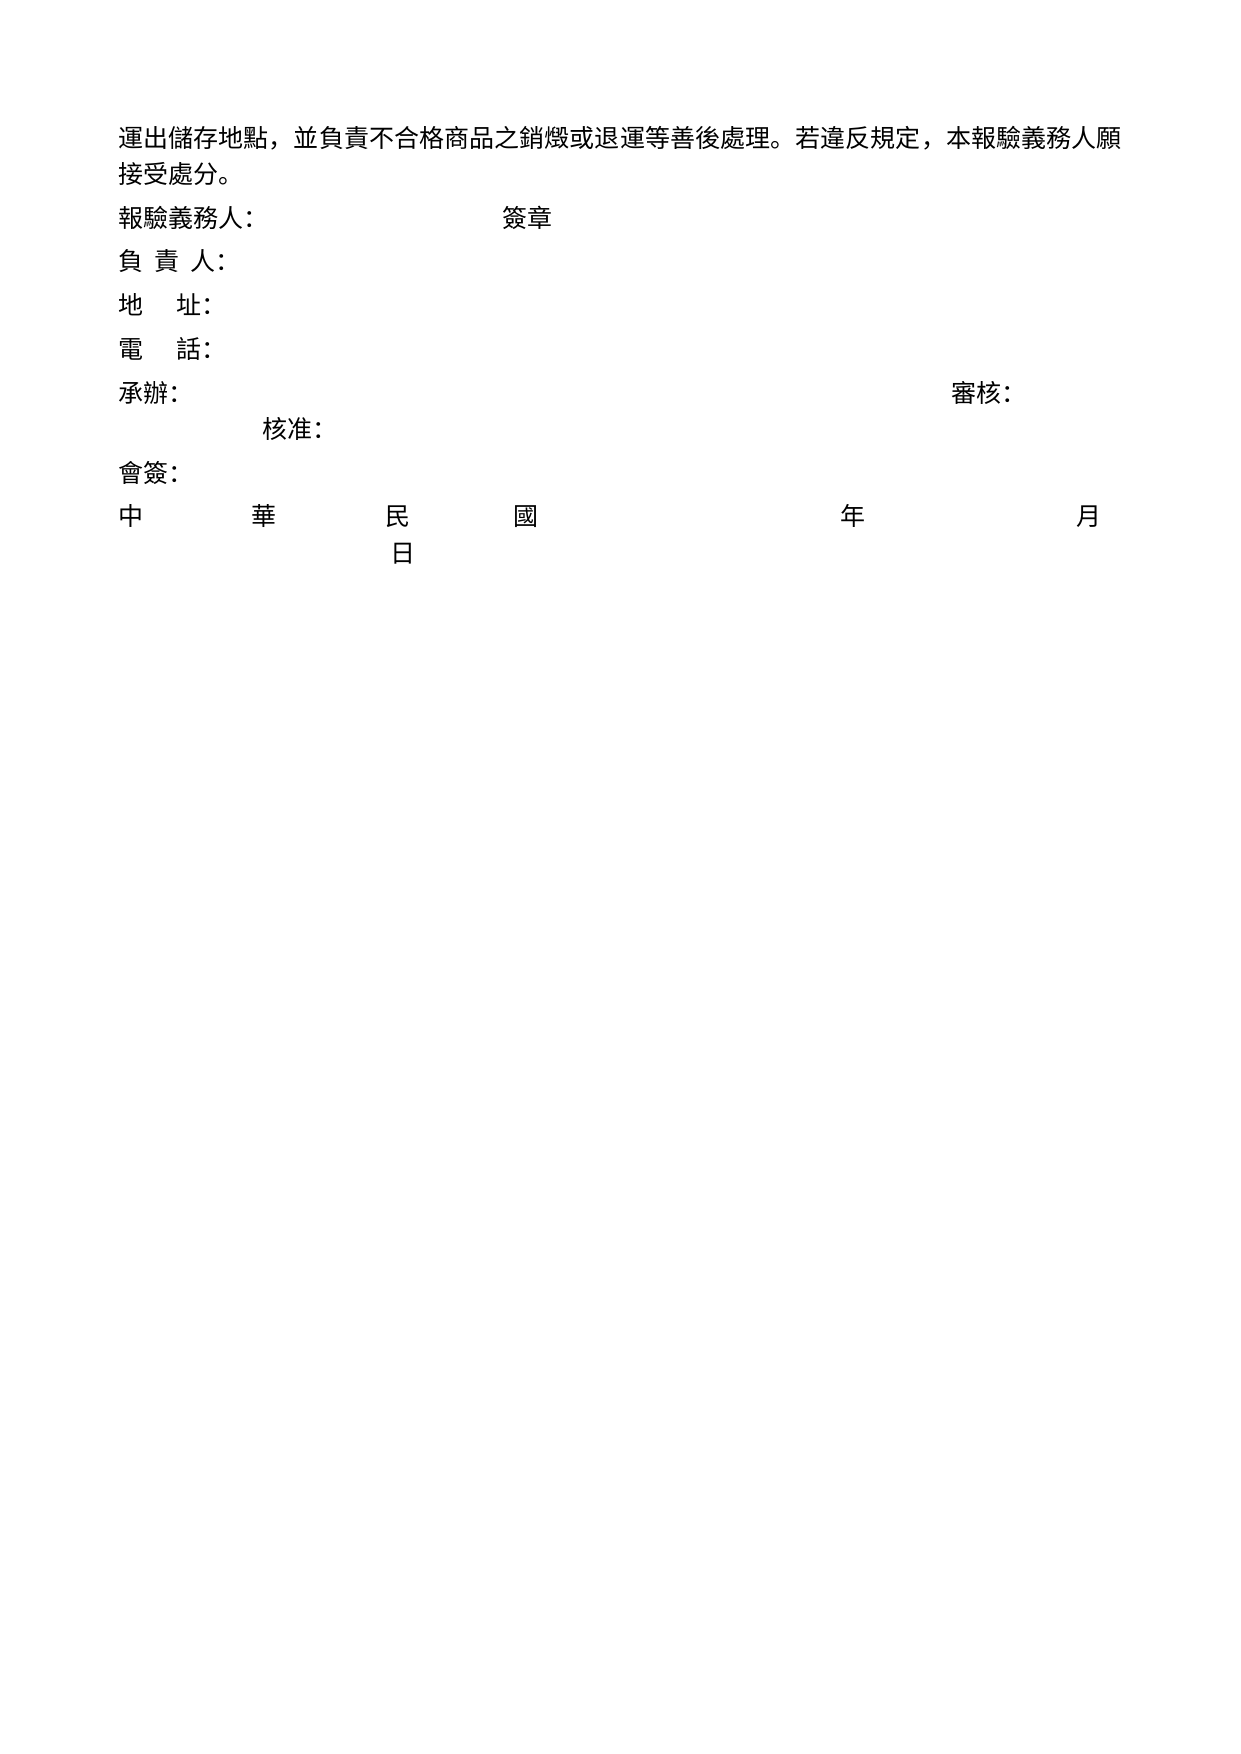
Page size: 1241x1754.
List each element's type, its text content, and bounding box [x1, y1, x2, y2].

text 電 話： [118, 329, 1122, 366]
text 報驗義務人： 簽章 [118, 198, 1122, 234]
text 運出儲存地點，並負責不合格商品之銷燬或退運等善後處理。若違反規定，本報驗義務人願接受處分。 [118, 118, 1122, 191]
text 中 華 民 國 年 月 日 [118, 497, 1122, 569]
text 承辦： 審核： 核准： [118, 373, 1122, 446]
text 會簽： [118, 453, 1122, 489]
text 地 址： [118, 286, 1122, 322]
text 負 責 人： [118, 242, 1122, 278]
